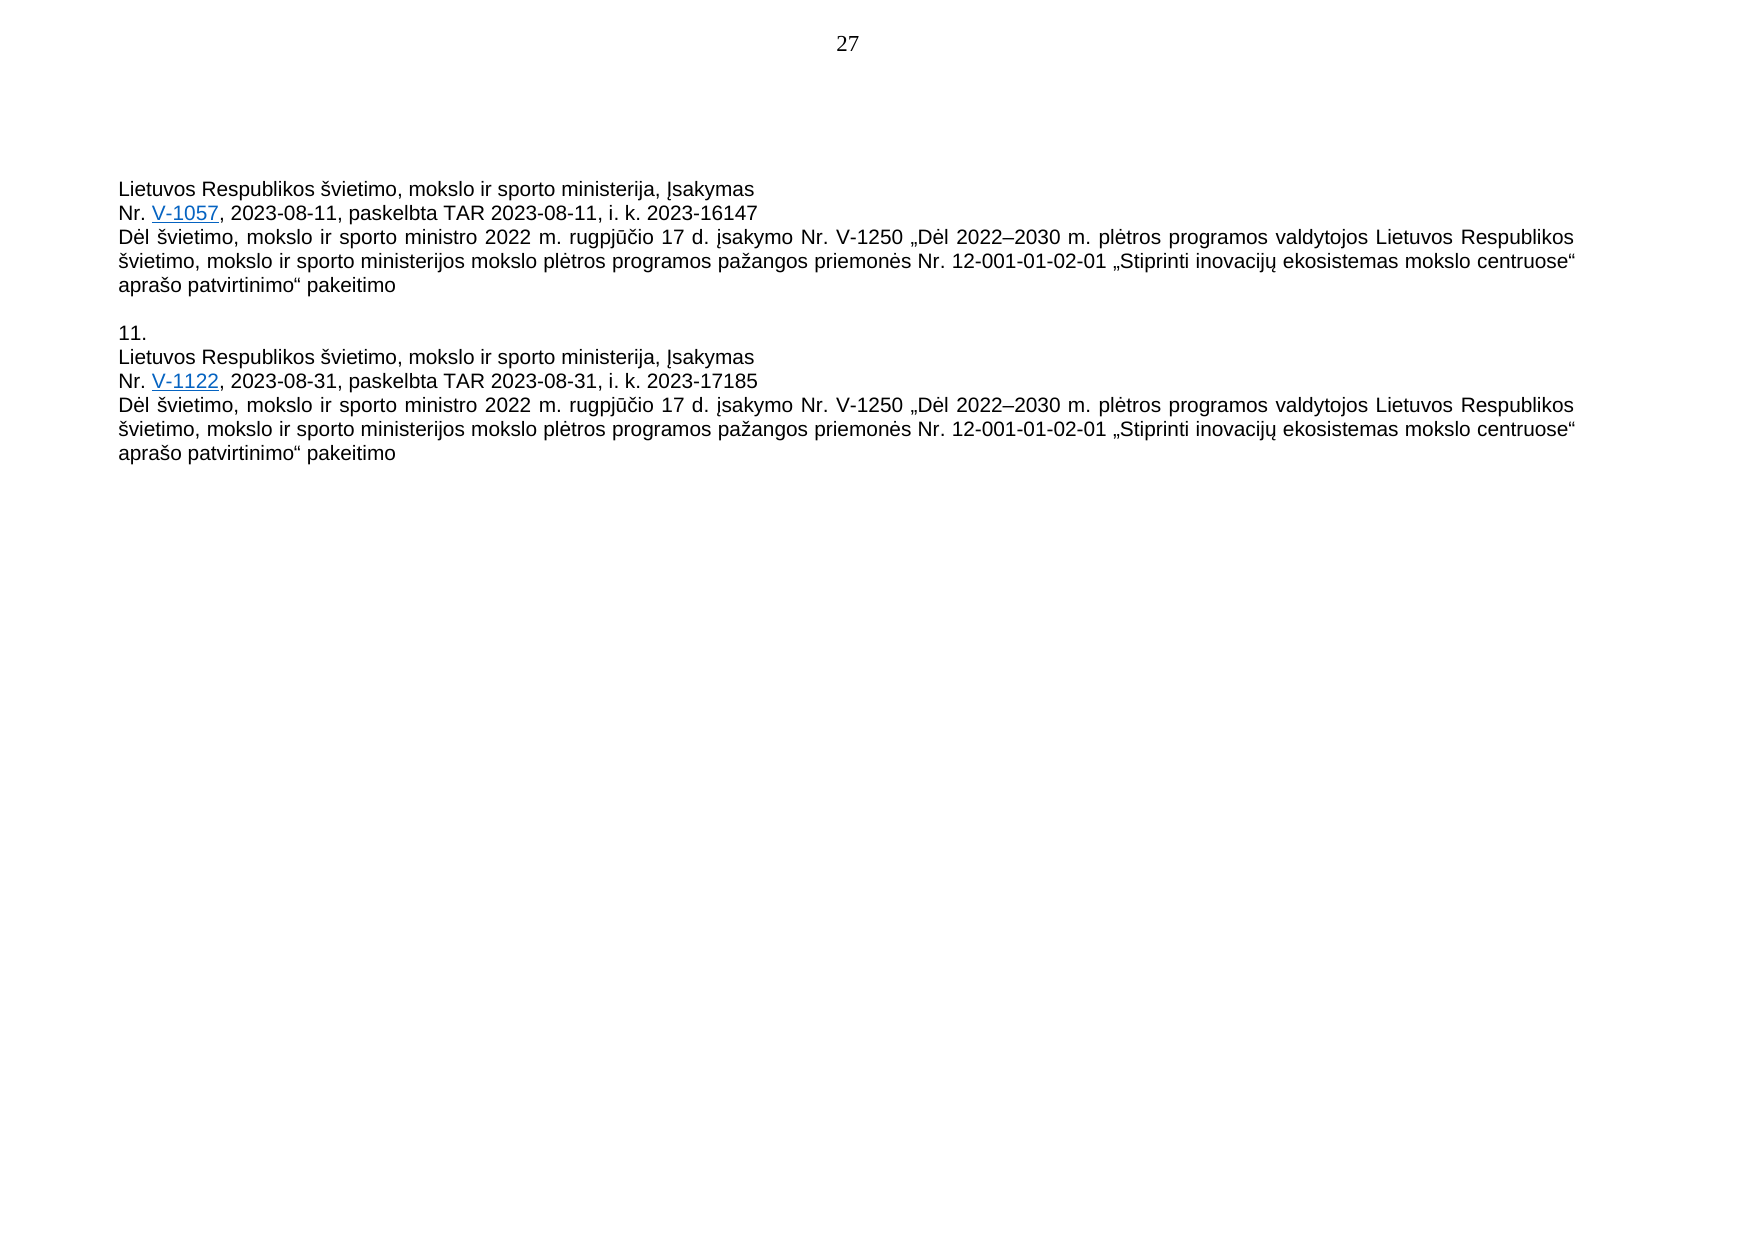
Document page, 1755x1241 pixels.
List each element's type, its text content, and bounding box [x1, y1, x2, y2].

text 11. [118, 321, 1577, 345]
text Dėl švietimo, mokslo ir sporto ministro 2022 m. rugpjūčio 17 d. įsakymo Nr. V-1250 „Dėl 2022–2030 m. plėtros programos valdytojos Lietuvos Respublikos švietimo, mokslo ir sporto ministerijos mokslo plėtros programos pažangos priemonės Nr. 12-001-01-02-01 „Stiprinti inovacijų ekosistemas mokslo centruose“ aprašo patvirtinimo“ pakeitimo [118, 393, 1577, 465]
text Dėl švietimo, mokslo ir sporto ministro 2022 m. rugpjūčio 17 d. įsakymo Nr. V-1250 „Dėl 2022–2030 m. plėtros programos valdytojos Lietuvos Respublikos švietimo, mokslo ir sporto ministerijos mokslo plėtros programos pažangos priemonės Nr. 12-001-01-02-01 „Stiprinti inovacijų ekosistemas mokslo centruose“ aprašo patvirtinimo“ pakeitimo [118, 225, 1577, 297]
text Nr. V-1057, 2023-08-11, paskelbta TAR 2023-08-11, i. k. 2023-16147 [118, 201, 1577, 225]
text Nr. V-1122, 2023-08-31, paskelbta TAR 2023-08-31, i. k. 2023-17185 [118, 369, 1577, 393]
text Lietuvos Respublikos švietimo, mokslo ir sporto ministerija, Įsakymas [118, 177, 1577, 201]
text Lietuvos Respublikos švietimo, mokslo ir sporto ministerija, Įsakymas [118, 345, 1577, 369]
